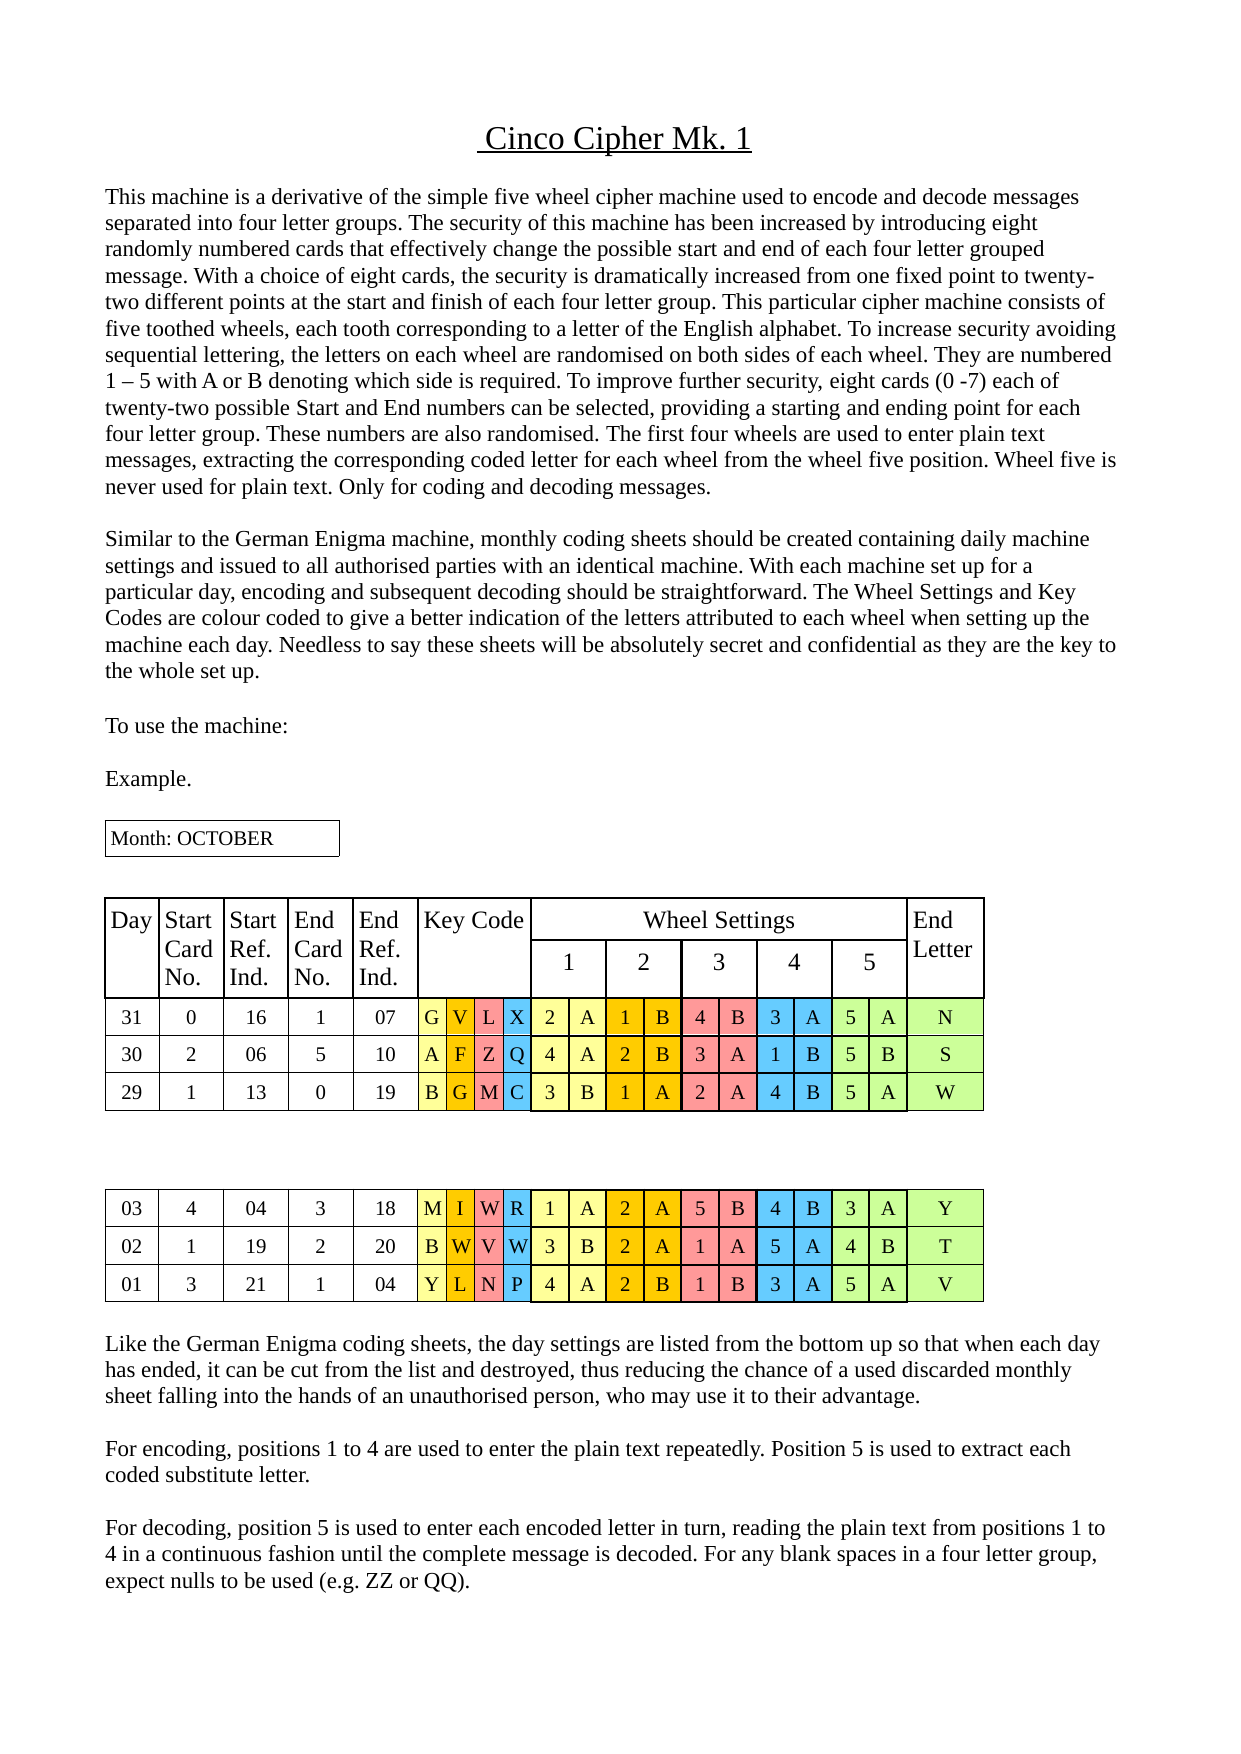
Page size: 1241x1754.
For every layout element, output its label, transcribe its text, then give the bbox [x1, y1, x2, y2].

table_header Start Ref. Ind. [225, 899, 287, 997]
table_cell B [570, 1074, 605, 1110]
table_cell F [447, 1036, 474, 1072]
table_cell 16 [224, 999, 288, 1034]
table_cell A [870, 999, 906, 1034]
table_cell V [475, 1227, 503, 1264]
table_cell B [419, 1073, 446, 1110]
table_header [512, 820, 614, 856]
table_cell W [447, 1227, 474, 1264]
table_cell A [570, 1037, 605, 1072]
table_cell 20 [354, 1227, 417, 1264]
table_cell 4 [683, 999, 718, 1034]
table_header 1 [532, 1191, 568, 1226]
table_cell B [870, 1037, 906, 1072]
table_cell 04 [354, 1265, 417, 1301]
table_cell 4 [532, 1266, 568, 1301]
table_cell 5 [758, 1228, 793, 1264]
table_cell 13 [224, 1073, 288, 1110]
table_cell A [870, 1266, 906, 1301]
table_cell 5 [289, 1036, 353, 1072]
table_cell G [419, 999, 446, 1034]
table_cell 1 [758, 1037, 793, 1072]
table_cell 2 [607, 1266, 643, 1301]
text Similar to the German Enigma machine, monthly coding sheets should be created containing daily machine settings and issued to all authorised parties with an identical machine. With each machine set up for a particular day, encoding and subsequent decoding should be straightforward. The Wheel Settings and Key Codes are colour coded to give a better indication of the letters attributed to each wheel when setting up the machine each day. Needless to say these sheets will be absolutely secret and confidential as they are the key to the whole set up. [105, 525, 1123, 683]
table_header Wheel Settings [532, 899, 906, 939]
table_cell 3 [683, 941, 756, 997]
table_cell 2 [683, 1074, 718, 1110]
table_cell A [795, 1266, 831, 1301]
table_cell W [504, 1227, 530, 1264]
table_header 18 [354, 1190, 417, 1226]
text For encoding, positions 1 to 4 are used to enter the plain text repeatedly. Position 5 is used to extract each coded substitute letter. [105, 1435, 1123, 1488]
table_header [340, 820, 410, 856]
table_cell B [418, 1227, 446, 1264]
table_header 04 [224, 1190, 288, 1226]
table_cell Q [504, 1036, 530, 1072]
table_cell 10 [354, 1036, 418, 1072]
table_header 5 [682, 1191, 718, 1226]
table_cell S [908, 1036, 983, 1072]
table_cell T [908, 1227, 983, 1264]
table_cell 1 [532, 941, 605, 997]
table_cell V [447, 999, 474, 1034]
table_header I [447, 1190, 474, 1226]
table_cell P [504, 1265, 530, 1301]
table_cell 02 [106, 1227, 158, 1264]
table_cell 07 [354, 999, 418, 1034]
table_header End Ref. Ind. [354, 899, 417, 997]
table_header 3 [833, 1191, 868, 1226]
table_cell 5 [833, 999, 868, 1034]
table_cell Y [418, 1265, 446, 1301]
table_cell 1 [160, 1073, 223, 1110]
table_cell W [908, 1073, 983, 1110]
table_cell A [720, 1228, 755, 1264]
text This machine is a derivative of the simple five wheel cipher machine used to encode and decode messages separated into four letter groups. The security of this machine has been increased by introducing eight randomly numbered cards that effectively change the possible start and end of each four letter grouped message. With a choice of eight cards, the security is dramatically increased from one fixed point to twenty-two different points at the start and finish of each four letter group. This particular cipher machine consists of five toothed wheels, each tooth corresponding to a letter of the English alphabet. To increase security avoiding sequential lettering, the letters on each wheel are randomised on both sides of each wheel. They are numbered 1 – 5 with A or B denoting which side is required. To improve further security, eight cards (0 -7) each of twenty-two possible Start and End numbers can be selected, providing a starting and ending point for each four letter group. These numbers are also randomised. The first four wheels are used to enter plain text messages, extracting the corresponding coded letter for each wheel from the wheel five position. Wheel five is never used for plain text. Only for coding and decoding messages. [105, 183, 1123, 499]
table_header Y [908, 1190, 983, 1226]
table_cell 06 [224, 1036, 288, 1072]
table_cell 3 [683, 1037, 718, 1072]
table_cell B [645, 1037, 680, 1072]
table_cell V [908, 1265, 983, 1301]
table_cell B [795, 1074, 831, 1110]
table_header [716, 820, 818, 856]
table_cell A [795, 999, 831, 1034]
table_cell 0 [160, 999, 223, 1034]
table_cell 2 [160, 1036, 223, 1072]
table_cell 3 [758, 1266, 793, 1301]
text Cinco Cipher Mk. 1 [105, 118, 1123, 156]
table_cell 5 [833, 941, 906, 997]
table_header W [475, 1190, 503, 1226]
table_cell A [645, 1074, 680, 1110]
table_cell A [795, 1228, 831, 1264]
table_header Month: OCTOBER [106, 821, 339, 856]
table_cell A [419, 1036, 446, 1072]
table_cell 4 [758, 1074, 793, 1110]
table_cell A [570, 999, 605, 1034]
text To use the machine: [105, 712, 1123, 739]
table_cell A [570, 1266, 605, 1301]
text For decoding, position 5 is used to enter each encoded letter in turn, reading the plain text from positions 1 to 4 in a continuous fashion until the complete message is decoded. For any blank spaces in a four letter group, expect nulls to be used (e.g. ZZ or QQ). [105, 1514, 1123, 1593]
table_cell N [475, 1265, 503, 1301]
table_header [410, 820, 512, 856]
table_cell 3 [532, 1228, 568, 1264]
table_cell 2 [607, 941, 680, 997]
table_header A [645, 1191, 680, 1226]
table_header End Card No. [289, 899, 352, 997]
table_cell B [720, 999, 756, 1034]
table_header A [570, 1191, 605, 1226]
table_cell 21 [224, 1265, 288, 1301]
table_cell 19 [224, 1227, 288, 1264]
table_cell 1 [159, 1227, 223, 1264]
text Like the German Enigma coding sheets, the day settings are listed from the bottom up so that when each day has ended, it can be cut from the list and destroyed, thus reducing the chance of a used discarded monthly sheet falling into the hands of an unauthorised person, who may use it to their advantage. [105, 1330, 1123, 1409]
table_cell 3 [758, 999, 793, 1034]
table_cell 2 [607, 1228, 643, 1264]
table_header End Letter [908, 899, 983, 997]
table_cell L [475, 999, 503, 1034]
table_cell G [447, 1073, 474, 1110]
table_cell 1 [289, 999, 353, 1034]
table_cell A [720, 1037, 756, 1072]
table_header Day [106, 899, 158, 997]
table_cell 1 [607, 1074, 643, 1110]
table_cell B [570, 1228, 605, 1264]
table_cell B [645, 1266, 680, 1301]
table_cell B [795, 1037, 831, 1072]
table_cell 2 [607, 1037, 643, 1072]
table_cell 1 [682, 1228, 718, 1264]
table_cell 5 [833, 1266, 868, 1301]
table_cell 1 [607, 999, 643, 1034]
table_cell 3 [159, 1265, 223, 1301]
table_cell 1 [682, 1266, 718, 1301]
table_cell N [908, 999, 983, 1034]
table_header [920, 820, 1021, 856]
table_cell A [720, 1074, 756, 1110]
table_header [1021, 820, 1124, 856]
table_header [614, 820, 716, 856]
table_cell A [645, 1228, 680, 1264]
text Example. [105, 765, 1123, 791]
table_cell 4 [833, 1228, 868, 1264]
table_cell 19 [354, 1073, 418, 1110]
table_header B [795, 1191, 831, 1226]
table_cell 5 [833, 1037, 868, 1072]
table_cell 5 [833, 1074, 868, 1110]
table_header 3 [289, 1190, 353, 1226]
table_cell X [504, 999, 530, 1034]
table_cell C [504, 1073, 530, 1110]
table_cell 30 [106, 1036, 159, 1072]
table_cell L [447, 1265, 474, 1301]
table_header A [870, 1191, 906, 1226]
table_header R [504, 1190, 530, 1226]
table_header B [720, 1191, 755, 1226]
table_header 4 [758, 1191, 793, 1226]
table_cell B [720, 1266, 755, 1301]
table_cell 29 [106, 1073, 159, 1110]
table_header 4 [159, 1190, 223, 1226]
table_header M [418, 1190, 446, 1226]
table_cell 1 [289, 1265, 353, 1301]
table_header Key Code [419, 899, 530, 997]
table_cell 2 [289, 1227, 353, 1264]
table_cell 3 [532, 1074, 568, 1110]
table_cell M [475, 1073, 503, 1110]
table_header 2 [607, 1191, 643, 1226]
table_header [818, 820, 919, 856]
table_cell 2 [532, 999, 568, 1034]
table_cell 01 [106, 1265, 158, 1301]
table_cell A [870, 1074, 906, 1110]
table_cell 4 [758, 941, 831, 997]
table_cell Z [475, 1036, 503, 1072]
table_header Start Card No. [160, 899, 223, 997]
table_cell B [645, 999, 680, 1034]
table_cell 0 [289, 1073, 353, 1110]
table_header 03 [106, 1190, 158, 1226]
table_cell 31 [106, 999, 159, 1034]
table_cell 4 [532, 1037, 568, 1072]
table_cell B [870, 1228, 906, 1264]
